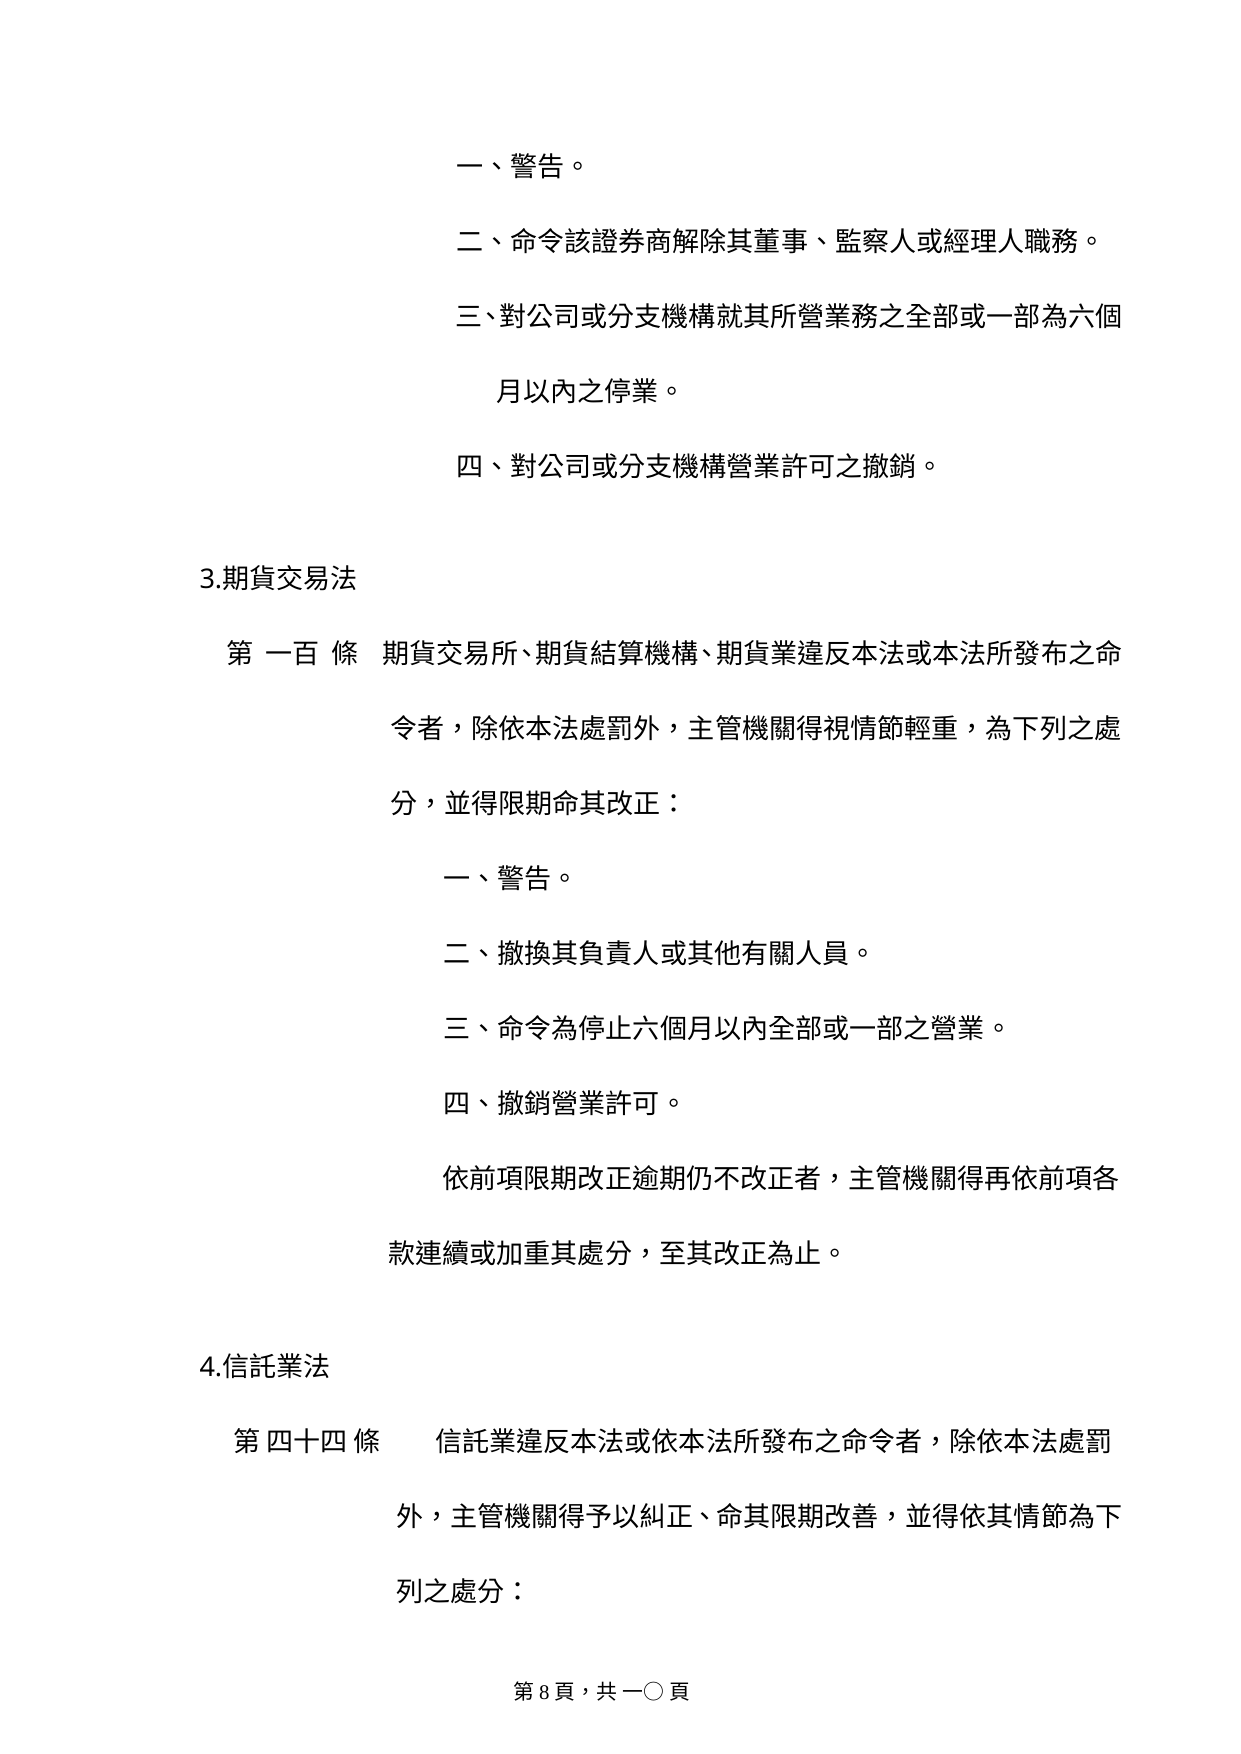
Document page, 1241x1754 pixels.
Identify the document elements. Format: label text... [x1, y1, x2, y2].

text 第 一百 條 期貨交易所、期貨結算機構、期貨業違反本法或本法所發布之命令者，除依本法處罰外，主管機關得視情節輕重，為下列之處分，並得限期命其改正： [226, 614, 1122, 839]
text 第 四十四 條 信託業違反本法或依本法所發布之命令者，除依本法處罰外，主管機關得予以糾正、命其限期改善，並得依其情節為下列之處分： [233, 1402, 1122, 1627]
text 3.期貨交易法 [118, 539, 1122, 614]
text 一、警告。 [374, 127, 1122, 202]
text 三、對公司或分支機構就其所營業務之全部或一部為六個月以內之停業。 [456, 277, 1122, 427]
text 二、命令該證券商解除其董事、監察人或經理人職務。 [374, 202, 1122, 277]
text 二、撤換其負責人或其他有關人員。 [118, 914, 1122, 989]
text 依前項限期改正逾期仍不改正者，主管機關得再依前項各款連續或加重其處分，至其改正為止。 [388, 1139, 1122, 1289]
text 三、命令為停止六個月以內全部或一部之營業。 [118, 989, 1122, 1064]
text 四、對公司或分支機構營業許可之撤銷。 [374, 427, 1122, 502]
text 4.信託業法 [118, 1327, 1122, 1402]
text 四、撤銷營業許可。 [118, 1064, 1122, 1139]
text 一、警告。 [118, 839, 1122, 914]
